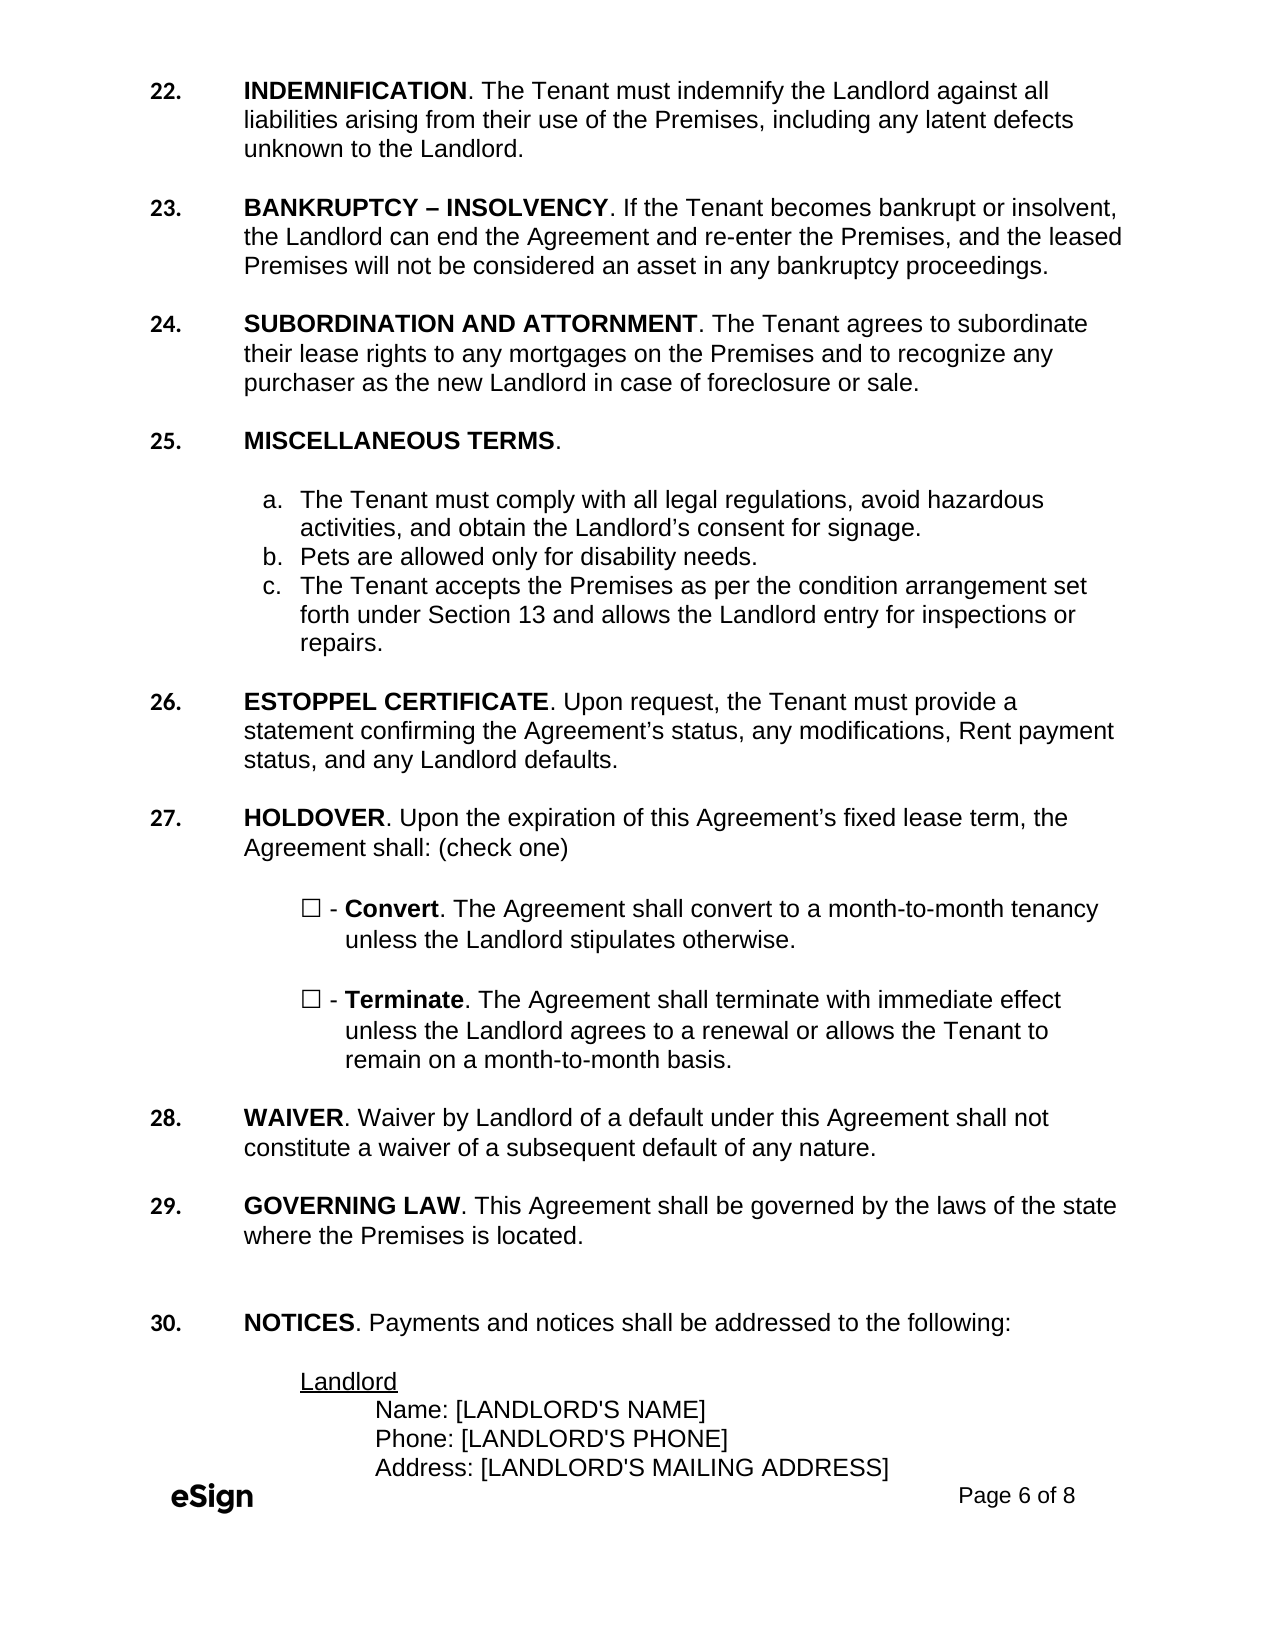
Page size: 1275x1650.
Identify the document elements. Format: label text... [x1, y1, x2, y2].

text Name: [LANDLORD'S NAME] [375, 1395, 1125, 1424]
list INDEMNIFICATION. The Tenant must indemnify the Landlord against all liabilities arising from their use of the Premises, including any latent defects unknown to the Landlord. [150, 75, 1125, 163]
list BANKRUPTCY – INSOLVENCY. If the Tenant becomes bankrupt or insolvent, the Landlord can end the Agreement and re-enter the Premises, and the leased Premises will not be considered an asset in any bankruptcy proceedings. [150, 192, 1125, 280]
list The Tenant must comply with all legal regulations, avoid hazardous activities, and obtain the Landlord’s consent for signage. [262, 484, 1125, 542]
list SUBORDINATION AND ATTORNMENT. The Tenant agrees to subordinate their lease rights to any mortgages on the Premises and to recognize any purchaser as the new Landlord in case of foreclosure or sale. [150, 308, 1125, 397]
list ESTOPPEL CERTIFICATE. Upon request, the Tenant must provide a statement confirming the Agreement’s status, any modifications, Rent payment status, and any Landlord defaults. [150, 686, 1125, 774]
text Address: [LANDLORD'S MAILING ADDRESS] [375, 1453, 1125, 1482]
list NOTICES. Payments and notices shall be addressed to the following: [150, 1307, 1125, 1338]
text Landlord [300, 1367, 1125, 1395]
list HOLDOVER. Upon the expiration of this Agreement’s fixed lease term, the Agreement shall: (check one) [150, 803, 1125, 862]
list ☐ - Terminate. The Agreement shall terminate with immediate effect [300, 982, 1125, 1016]
text Phone: [LANDLORD'S PHONE] [375, 1424, 1125, 1453]
list unless the Landlord agrees to a renewal or allows the Tenant to remain on a month-to-month basis. [345, 1016, 1125, 1074]
list ☐ - Convert. The Agreement shall convert to a month-to-month tenancy [300, 891, 1125, 925]
list GOVERNING LAW. This Agreement shall be governed by the laws of the state where the Premises is located. [150, 1191, 1125, 1250]
list The Tenant accepts the Premises as per the condition arrangement set forth under Section 13 and allows the Landlord entry for inspections or repairs. [262, 571, 1125, 657]
list Pets are allowed only for disability needs. [262, 542, 1125, 571]
list unless the Landlord stipulates otherwise. [345, 925, 1125, 953]
list WAIVER. Waiver by Landlord of a default under this Agreement shall not constitute a waiver of a subsequent default of any nature. [150, 1102, 1125, 1162]
list MISCELLANEOUS TERMS. [150, 425, 1125, 456]
